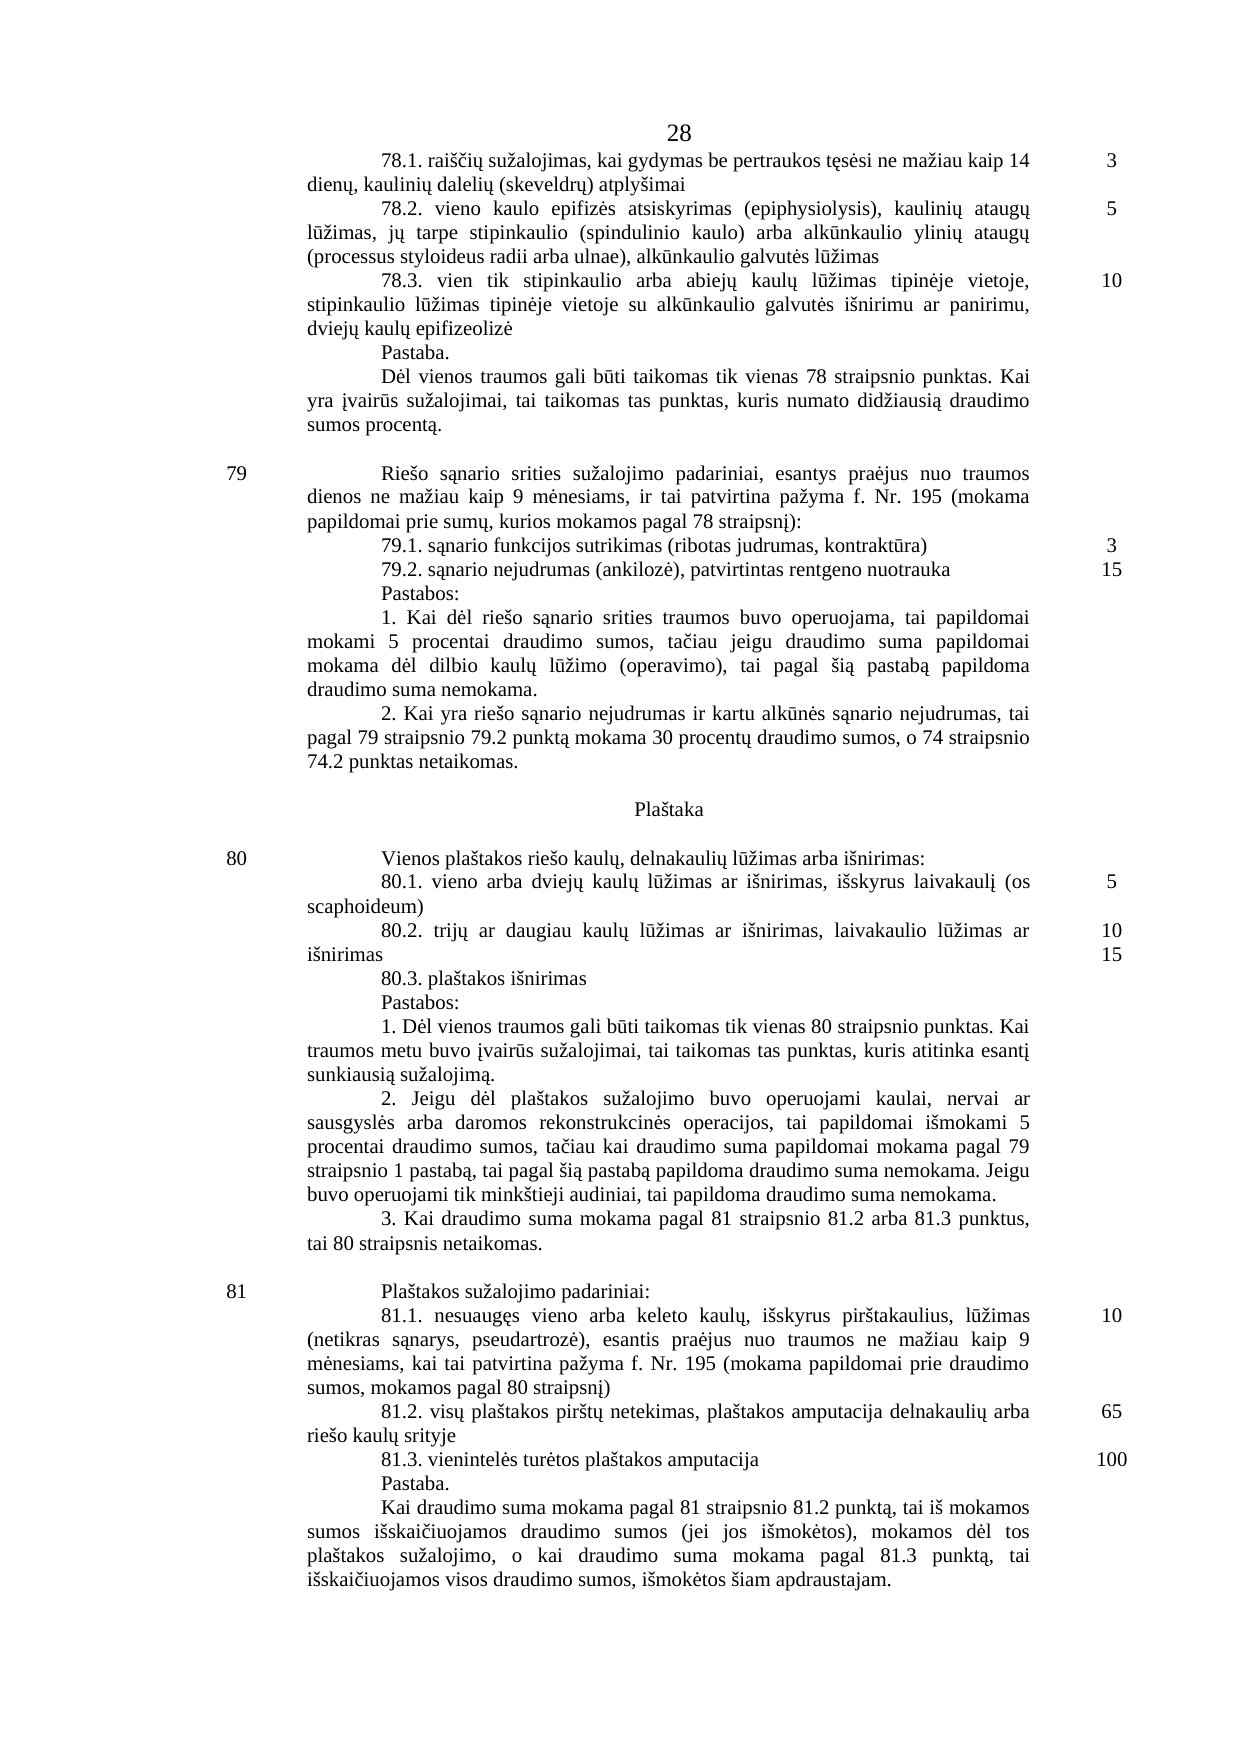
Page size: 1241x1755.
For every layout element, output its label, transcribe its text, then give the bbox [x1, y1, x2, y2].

table_cell 80 [177, 845, 296, 1278]
table_cell 10 65 100 [1042, 1279, 1181, 1591]
table_cell [177, 148, 296, 460]
table_cell 81 [177, 1279, 296, 1591]
table_cell 78.1. raiščių sužalojimas, kai gydymas be pertraukos tęsėsi ne mažiau kaip 14 dienų, kaulinių dalelių (skeveldrų) atplyšimai 78.2. vieno kaulo epifizės atsiskyrimas (epiphysiolysis), kaulinių ataugų lūžimas, jų tarpe stipinkaulio (spindulinio kaulo) arba alkūnkaulio ylinių ataugų (processus styloideus radii arba ulnae), alkūnkaulio galvutės lūžimas 78.3. vien tik stipinkaulio arba abiejų kaulų lūžimas tipinėje vietoje, stipinkaulio lūžimas tipinėje vietoje su alkūnkaulio galvutės išnirimu ar panirimu, dviejų kaulų epifizeolizė Pastaba. Dėl vienos traumos gali būti taikomas tik vienas 78 straipsnio punktas. Kai yra įvairūs sužalojimai, tai taikomas tas punktas, kuris numato didžiausią draudimo sumos procentą. [296, 148, 1042, 460]
table_cell 3 15 [1042, 460, 1181, 797]
table_cell [177, 797, 296, 845]
table_cell Riešo sąnario srities sužalojimo padariniai, esantys praėjus nuo traumos dienos ne mažiau kaip 9 mėnesiams, ir tai patvirtina pažyma f. Nr. 195 (mokama papildomai prie sumų, kurios mokamos pagal 78 straipsnį): 79.1. sąnario funkcijos sutrikimas (ribotas judrumas, kontraktūra) 79.2. sąnario nejudrumas (ankilozė), patvirtintas rentgeno nuotrauka Pastabos: 1. Kai dėl riešo sąnario srities traumos buvo operuojama, tai papildomai mokami 5 procentai draudimo sumos, tačiau jeigu draudimo suma papildomai mokama dėl dilbio kaulų lūžimo (operavimo), tai pagal šią pastabą papildoma draudimo suma nemokama. 2. Kai yra riešo sąnario nejudrumas ir kartu alkūnės sąnario nejudrumas, tai pagal 79 straipsnio 79.2 punktą mokama 30 procentų draudimo sumos, o 74 straipsnio 74.2 punktas netaikomas. [296, 460, 1042, 797]
table_cell Plaštaka [296, 797, 1042, 845]
table_cell [1042, 797, 1181, 845]
table_cell 3 5 10 [1042, 148, 1181, 460]
table_cell Plaštakos sužalojimo padariniai: 81.1. nesuaugęs vieno arba keleto kaulų, išskyrus pirštakaulius, lūžimas (netikras sąnarys, pseudartrozė), esantis praėjus nuo traumos ne mažiau kaip 9 mėnesiams, kai tai patvirtina pažyma f. Nr. 195 (mokama papildomai prie draudimo sumos, mokamos pagal 80 straipsnį) 81.2. visų plaštakos pirštų netekimas, plaštakos amputacija delnakaulių arba riešo kaulų srityje 81.3. vienintelės turėtos plaštakos amputacija Pastaba. Kai draudimo suma mokama pagal 81 straipsnio 81.2 punktą, tai iš mokamos sumos išskaičiuojamos draudimo sumos (jei jos išmokėtos), mokamos dėl tos plaštakos sužalojimo, o kai draudimo suma mokama pagal 81.3 punktą, tai išskaičiuojamos visos draudimo sumos, išmokėtos šiam apdraustajam. [296, 1279, 1042, 1591]
table_cell Vienos plaštakos riešo kaulų, delnakaulių lūžimas arba išnirimas: 80.1. vieno arba dviejų kaulų lūžimas ar išnirimas, išskyrus laivakaulį (os scaphoideum) 80.2. trijų ar daugiau kaulų lūžimas ar išnirimas, laivakaulio lūžimas ar išnirimas 80.3. plaštakos išnirimas Pastabos: 1. Dėl vienos traumos gali būti taikomas tik vienas 80 straipsnio punktas. Kai traumos metu buvo įvairūs sužalojimai, tai taikomas tas punktas, kuris atitinka esantį sunkiausią sužalojimą. 2. Jeigu dėl plaštakos sužalojimo buvo operuojami kaulai, nervai ar sausgyslės arba daromos rekonstrukcinės operacijos, tai papildomai išmokami 5 procentai draudimo sumos, tačiau kai draudimo suma papildomai mokama pagal 79 straipsnio 1 pastabą, tai pagal šią pastabą papildoma draudimo suma nemokama. Jeigu buvo operuojami tik minkštieji audiniai, tai papildoma draudimo suma nemokama. 3. Kai draudimo suma mokama pagal 81 straipsnio 81.2 arba 81.3 punktus, tai 80 straipsnis netaikomas. [296, 845, 1042, 1278]
table_cell 5 10 15 [1042, 845, 1181, 1278]
table_cell 79 [177, 460, 296, 797]
